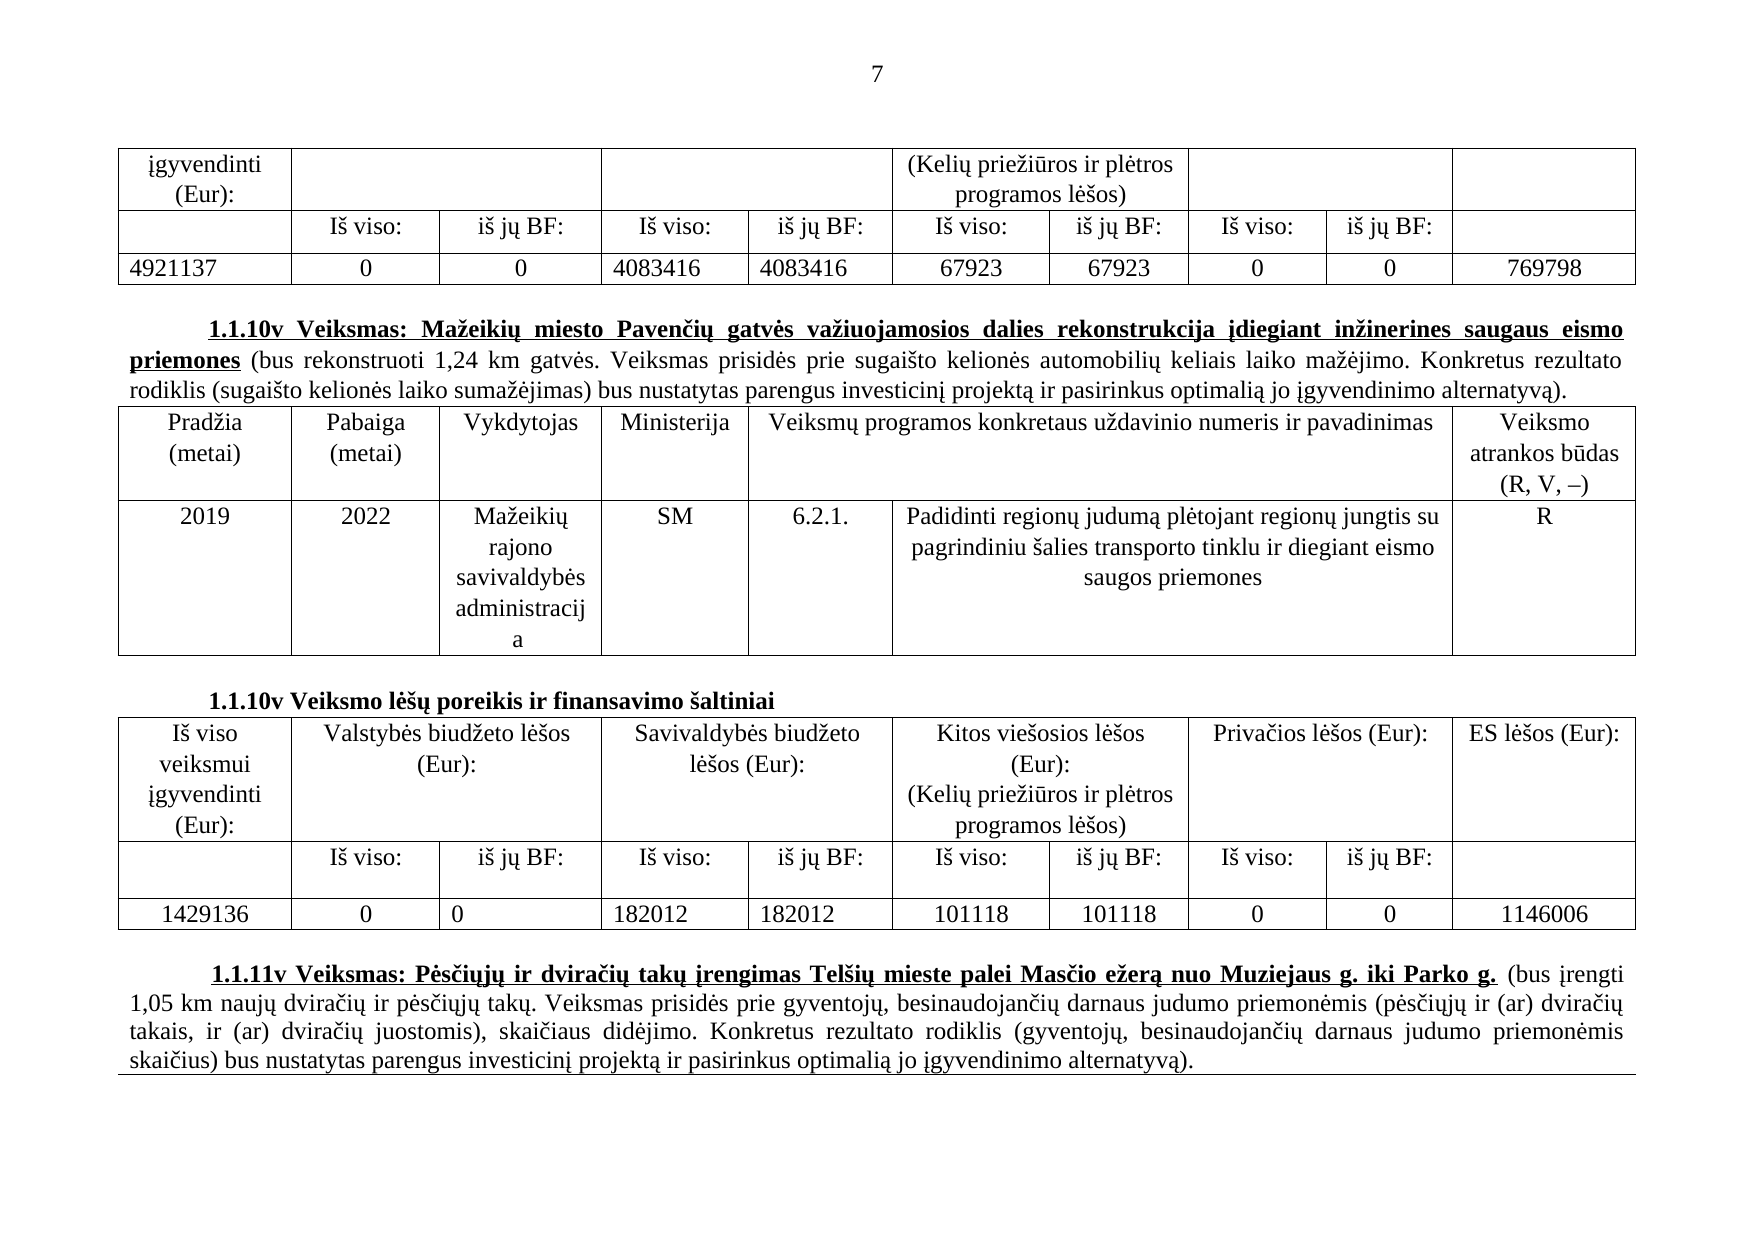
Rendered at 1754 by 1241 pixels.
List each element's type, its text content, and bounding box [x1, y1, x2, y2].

table_cell 0 [440, 899, 601, 929]
table_cell iš jų BF: [1327, 842, 1452, 898]
table_cell 0 [440, 254, 601, 284]
table_cell 1.1.10v Veiksmo lėšų poreikis ir finansavimo šaltiniai [118, 656, 1636, 717]
table_cell Privačios lėšos (Eur): [1189, 718, 1452, 841]
table_cell Pabaiga (metai) [292, 407, 439, 500]
table_cell 4083416 [602, 254, 748, 284]
table_cell [119, 211, 291, 252]
table_cell 1429136 [119, 899, 291, 929]
table_cell iš jų BF: [440, 211, 601, 252]
table_cell 101118 [893, 899, 1049, 929]
table_cell 182012 [602, 899, 748, 929]
table_cell 1.1.10v Veiksmas: Mažeikių miesto Pavenčių gatvės važiuojamosios dalies rekonstrukcija įdiegiant inžinerines saugaus eismo priemones (bus rekonstruoti 1,24 km gatvės. Veiksmas prisidės prie sugaišto kelionės automobilių keliais laiko mažėjimo. Konkretus rezultato rodiklis (sugaišto kelionės laiko sumažėjimas) bus nustatytas parengus investicinį projektą ir pasirinkus optimalią jo įgyvendinimo alternatyvą). [118, 285, 1636, 406]
table_cell 0 [292, 899, 439, 929]
table_cell Kitos viešosios lėšos (Eur): (Kelių priežiūros ir plėtros programos lėšos) [893, 718, 1188, 841]
table_cell SM [602, 501, 748, 654]
table_cell 4921137 [119, 254, 291, 284]
table_cell iš jų BF: [1327, 211, 1452, 252]
table_cell 1.1.11v Veiksmas: Pėsčiųjų ir dviračių takų įrengimas Telšių mieste palei Masčio ežerą nuo Muziejaus g. iki Parko g. (bus įrengti 1,05 km naujų dviračių ir pėsčiųjų takų. Veiksmas prisidės prie gyventojų, besinaudojančių darnaus judumo priemonėmis (pėsčiųjų ir (ar) dviračių takais, ir (ar) dviračių juostomis), skaičiaus didėjimo. Konkretus rezultato rodiklis (gyventojų, besinaudojančių darnaus judumo priemonėmis skaičius) bus nustatytas parengus investicinį projektą ir pasirinkus optimalią jo įgyvendinimo alternatyvą). [118, 930, 1636, 1074]
table_cell 0 [1189, 254, 1326, 284]
table_cell Iš viso: [602, 842, 748, 898]
table_cell iš jų BF: [749, 842, 892, 898]
table_cell 67923 [1050, 254, 1188, 284]
table_cell Iš viso: [292, 842, 439, 898]
table_cell Vykdytojas [440, 407, 601, 500]
table_cell 67923 [893, 254, 1049, 284]
table_cell 6.2.1. [749, 501, 892, 654]
table_cell Iš viso: [893, 842, 1049, 898]
table_cell iš jų BF: [749, 211, 892, 252]
table_cell 0 [292, 254, 439, 284]
table_cell [602, 149, 892, 210]
table_cell (Kelių priežiūros ir plėtros programos lėšos) [893, 149, 1188, 210]
table_cell [1453, 211, 1635, 252]
table_cell Veiksmo atrankos būdas (R, V, –) [1453, 407, 1635, 500]
table_cell iš jų BF: [1050, 842, 1188, 898]
table_cell ES lėšos (Eur): [1453, 718, 1635, 841]
table_cell Savivaldybės biudžeto lėšos (Eur): [602, 718, 892, 841]
table_cell įgyvendinti (Eur): [119, 149, 291, 210]
table_cell 101118 [1050, 899, 1188, 929]
table_cell [292, 149, 601, 210]
table_cell 182012 [749, 899, 892, 929]
table_cell iš jų BF: [1050, 211, 1188, 252]
table_cell Iš viso veiksmui įgyvendinti (Eur): [119, 718, 291, 841]
table_cell Padidinti regionų judumą plėtojant regionų jungtis su pagrindiniu šalies transporto tinklu ir diegiant eismo saugos priemones [893, 501, 1452, 654]
table_cell Ministerija [602, 407, 748, 500]
table_cell 1146006 [1453, 899, 1635, 929]
table_cell R [1453, 501, 1635, 654]
table_cell [1453, 842, 1635, 898]
table_cell 2022 [292, 501, 439, 654]
table_cell Iš viso: [1189, 842, 1326, 898]
table_cell [1189, 149, 1452, 210]
table_cell Iš viso: [602, 211, 748, 252]
table_cell Iš viso: [1189, 211, 1326, 252]
table_cell Iš viso: [292, 211, 439, 252]
table_cell 769798 [1453, 254, 1635, 284]
table_cell 0 [1327, 254, 1452, 284]
table_cell iš jų BF: [440, 842, 601, 898]
table_cell Mažeikių rajono savivaldybės administracija [440, 501, 601, 654]
table_cell [119, 842, 291, 898]
table_cell Veiksmų programos konkretaus uždavinio numeris ir pavadinimas [749, 407, 1452, 500]
table_cell Iš viso: [893, 211, 1049, 252]
table_cell 0 [1189, 899, 1326, 929]
table_cell 4083416 [749, 254, 892, 284]
table_cell Valstybės biudžeto lėšos (Eur): [292, 718, 601, 841]
table_cell [1453, 149, 1635, 210]
table_cell Pradžia (metai) [119, 407, 291, 500]
table_cell 2019 [119, 501, 291, 654]
table_cell 0 [1327, 899, 1452, 929]
